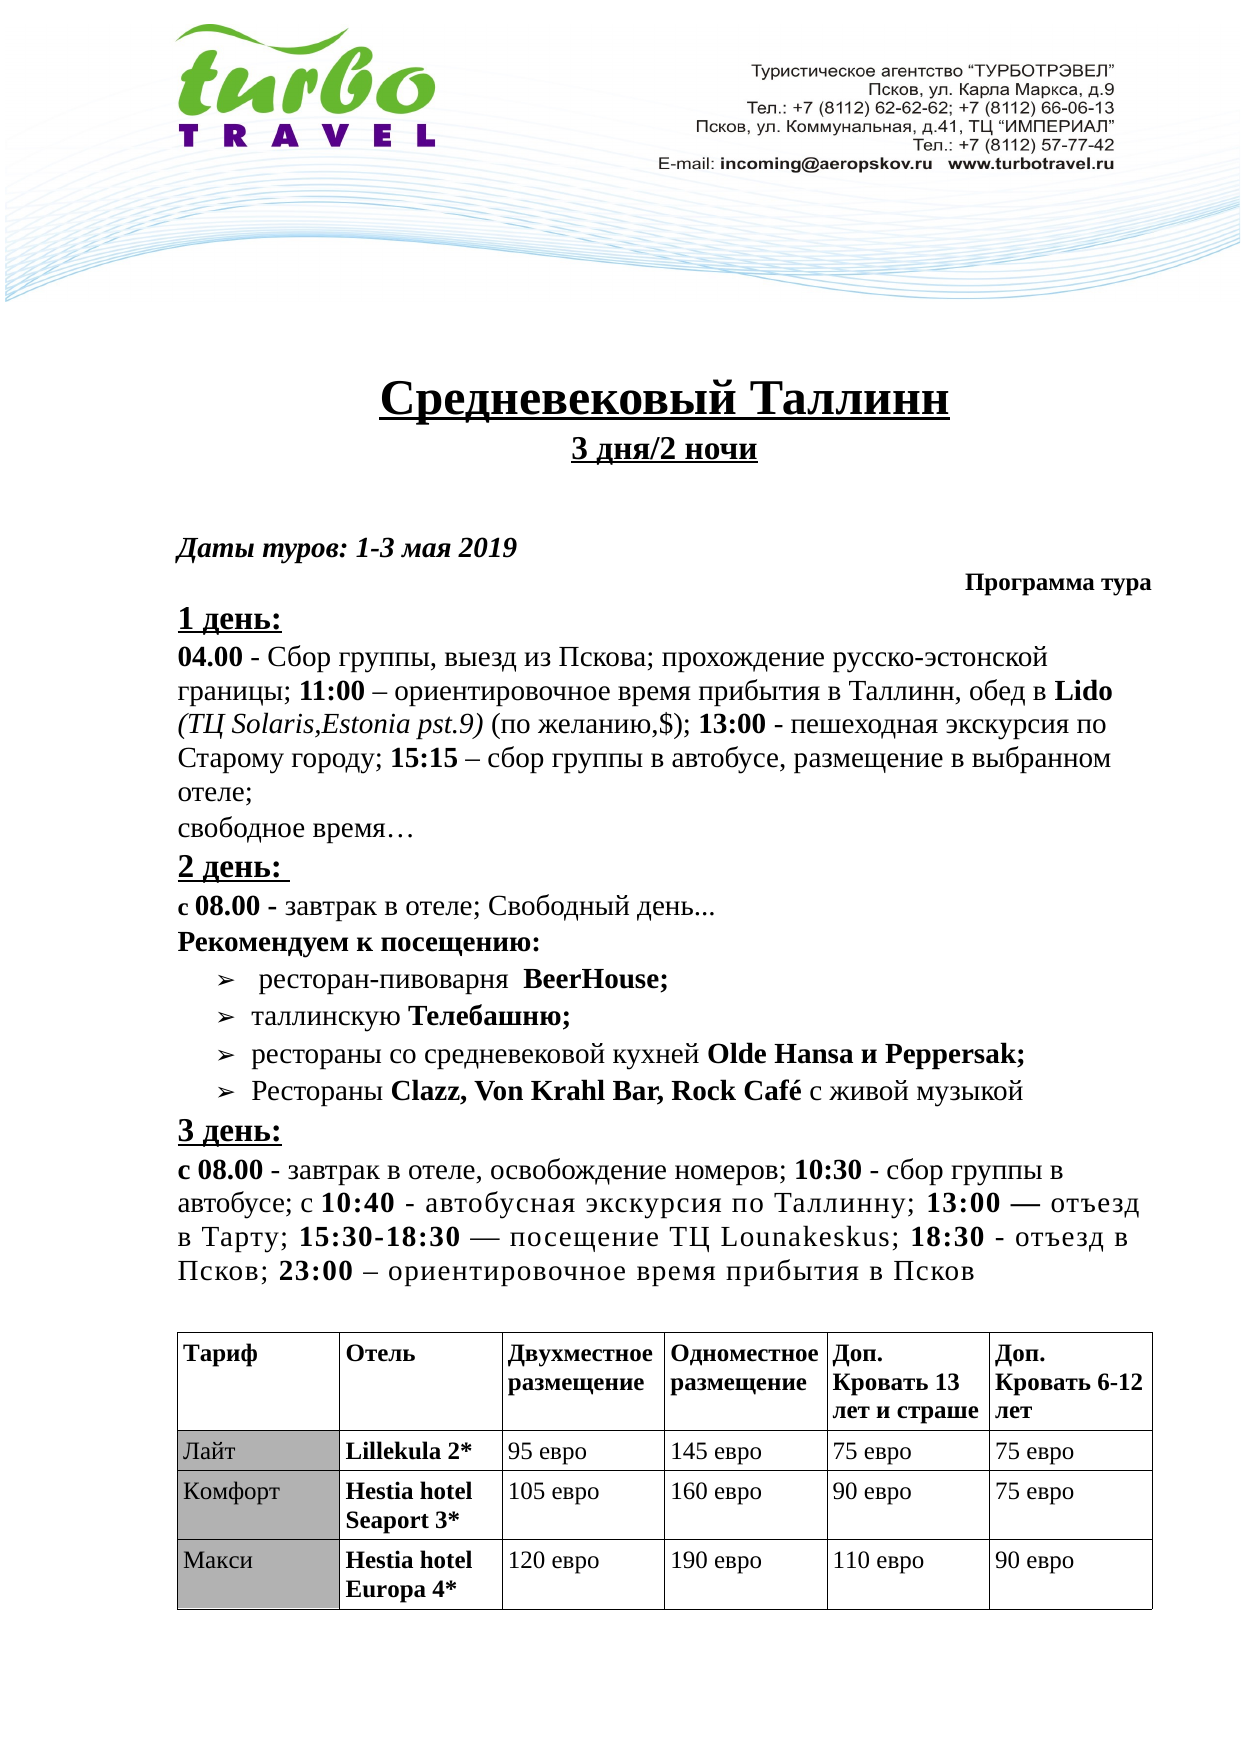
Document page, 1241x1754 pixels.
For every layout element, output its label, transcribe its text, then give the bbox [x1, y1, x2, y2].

table_cell 110 евро [828, 1540, 989, 1608]
table_cell Lillekula 2* [340, 1431, 502, 1470]
table_header Двухместное размещение [503, 1333, 664, 1430]
table_cell 120 евро [503, 1540, 664, 1608]
table_header Доп. Кровать 6-12 лет [990, 1333, 1152, 1430]
table_header Одноместное размещение [665, 1333, 827, 1430]
table_cell 75 евро [990, 1431, 1152, 1470]
list рестораны со средневековой кухней Olde Hansa и Peppersak; [215, 1036, 1152, 1070]
table_cell Макси [178, 1540, 339, 1608]
table_cell Комфорт [178, 1471, 339, 1539]
text 1 день: [177, 598, 1152, 637]
text Средневековый Таллинн [177, 367, 1152, 425]
table_cell 75 евро [828, 1431, 989, 1470]
text с 08.00 - завтрак в отеле; Свободный день... [177, 888, 1152, 921]
table_cell 145 евро [665, 1431, 827, 1470]
table_cell Hestia hotel Europa 4* [340, 1540, 502, 1608]
table_cell 90 евро [990, 1540, 1152, 1608]
text с 08.00 - завтрак в отеле, освобождение номеров; 10:30 - сбор группы в автобусе; с 10:40 - автобусная экскурсия по Таллинну; 13:00 — отъезд в Тарту; 15:30-18:30 — посещение ТЦ Lounakeskus; 18:30 - отъезд в Псков; 23:00 – ориентировочное время прибытия в Псков [177, 1152, 1152, 1286]
text 3 день: [177, 1111, 1152, 1149]
text 3 дня/2 ночи [177, 428, 1152, 466]
text Программа тура [177, 567, 1152, 595]
table_cell Лайт [178, 1431, 339, 1470]
list Рестораны Clazz, Von Krahl Bar, Rock Café с живой музыкой [215, 1073, 1152, 1108]
table_cell 190 евро [665, 1540, 827, 1608]
picture [5, 24, 1241, 302]
list ресторан-пивоварня BeerHouse; [215, 961, 1152, 995]
table_cell 160 евро [665, 1471, 827, 1539]
table_cell 95 евро [503, 1431, 664, 1470]
text свободное время… [177, 810, 1152, 844]
table_cell Hestia hotel Seaport 3* [340, 1471, 502, 1539]
text 2 день: [177, 847, 1152, 885]
text Даты туров: 1-3 мая 2019 [177, 530, 1152, 564]
table_cell 75 евро [990, 1471, 1152, 1539]
list таллинскую Телебашню; [215, 998, 1152, 1033]
table_header Доп. Кровать 13 лет и страше [828, 1333, 989, 1430]
table_header Тариф [178, 1333, 339, 1430]
table_cell 105 евро [503, 1471, 664, 1539]
table_header Отель [340, 1333, 502, 1430]
table_cell 90 евро [828, 1471, 989, 1539]
text 04.00 - Сбор группы, выезд из Пскова; прохождение русско-эстонской границы; 11:00 – ориентировочное время прибытия в Таллинн, обед в Lido (ТЦ Solaris,Estonia pst.9) (по желанию,$); 13:00 - пешеходная экскурсия по Старому городу; 15:15 – сбор группы в автобусе, размещение в выбранном отеле; [177, 639, 1152, 807]
text Рекомендуем к посещению: [177, 924, 1152, 958]
